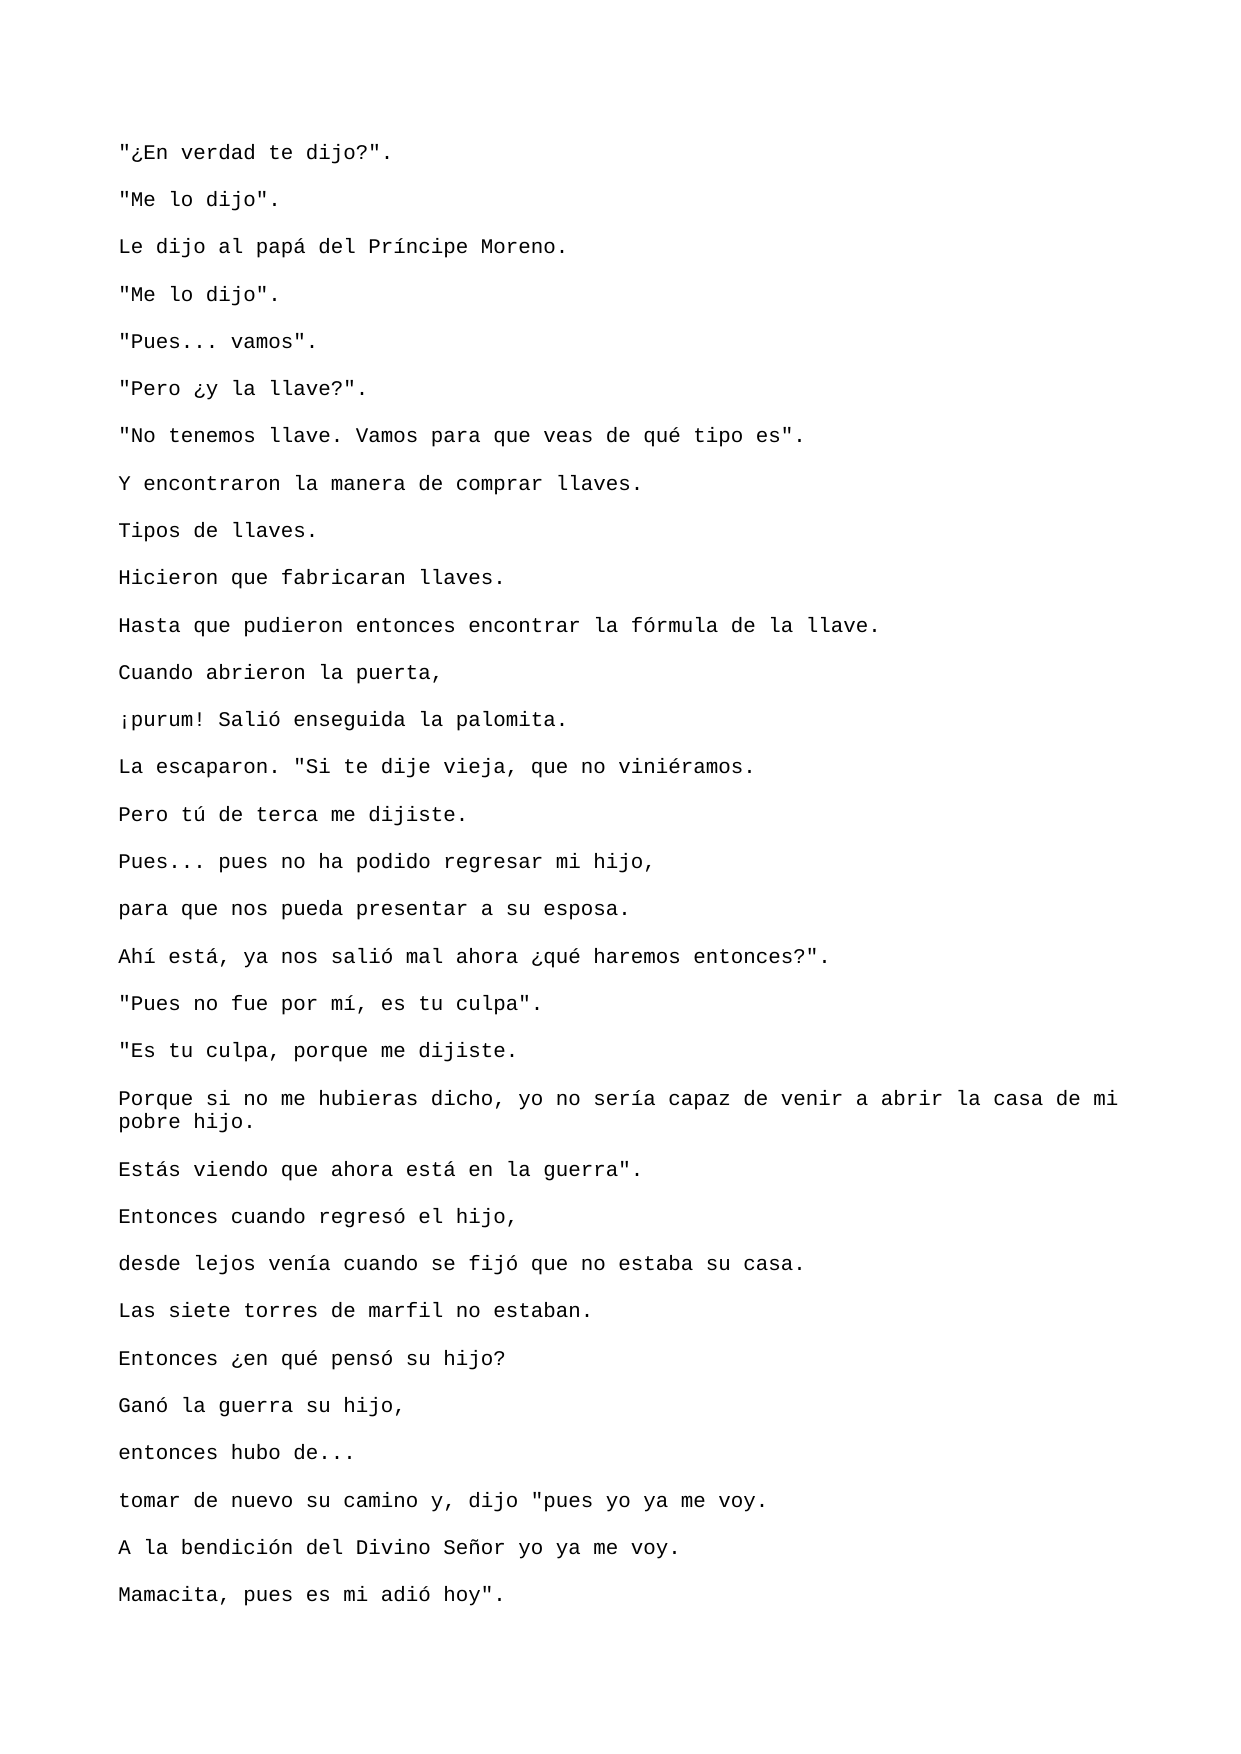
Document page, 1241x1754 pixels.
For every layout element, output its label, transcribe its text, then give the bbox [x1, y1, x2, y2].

text Cuando abrieron la puerta, [118, 662, 1122, 686]
text Hicieron que fabricaran llaves. [118, 567, 1122, 591]
text Porque si no me hubieras dicho, yo no sería capaz de venir a abrir la casa de mi pobre hijo. [118, 1088, 1122, 1135]
text "Pues no fue por mí, es tu culpa". [118, 993, 1122, 1017]
text Las siete torres de marfil no estaban. [118, 1300, 1122, 1324]
text Entonces ¿en qué pensó su hijo? [118, 1348, 1122, 1371]
text "No tenemos llave. Vamos para que veas de qué tipo es". [118, 426, 1122, 449]
text "Pero ¿y la llave?". [118, 378, 1122, 402]
text Ahí está, ya nos salió mal ahora ¿qué haremos entonces?". [118, 946, 1122, 969]
text Mamacita, pues es mi adió hoy". [118, 1584, 1122, 1608]
text ¡purum! Salió enseguida la palomita. [118, 709, 1122, 733]
text Pero tú de terca me dijiste. [118, 804, 1122, 827]
text "¿En verdad te dijo?". [118, 142, 1122, 165]
text "Me lo dijo". [118, 284, 1122, 307]
text Hasta que pudieron entonces encontrar la fórmula de la llave. [118, 615, 1122, 638]
text A la bendición del Divino Señor yo ya me voy. [118, 1537, 1122, 1561]
text "Me lo dijo". [118, 189, 1122, 213]
text desde lejos venía cuando se fijó que no estaba su casa. [118, 1253, 1122, 1277]
text "Pues... vamos". [118, 331, 1122, 354]
text Estás viendo que ahora está en la guerra". [118, 1158, 1122, 1182]
text Tipos de llaves. [118, 520, 1122, 544]
text La escaparon. "Si te dije vieja, que no viniéramos. [118, 757, 1122, 780]
text Entonces cuando regresó el hijo, [118, 1206, 1122, 1229]
text Le dijo al papá del Príncipe Moreno. [118, 236, 1122, 260]
text Ganó la guerra su hijo, [118, 1395, 1122, 1419]
text para que nos pueda presentar a su esposa. [118, 898, 1122, 922]
text "Es tu culpa, porque me dijiste. [118, 1040, 1122, 1064]
text entonces hubo de... [118, 1442, 1122, 1466]
text Y encontraron la manera de comprar llaves. [118, 473, 1122, 496]
text tomar de nuevo su camino y, dijo "pues yo ya me voy. [118, 1489, 1122, 1513]
text Pues... pues no ha podido regresar mi hijo, [118, 851, 1122, 875]
